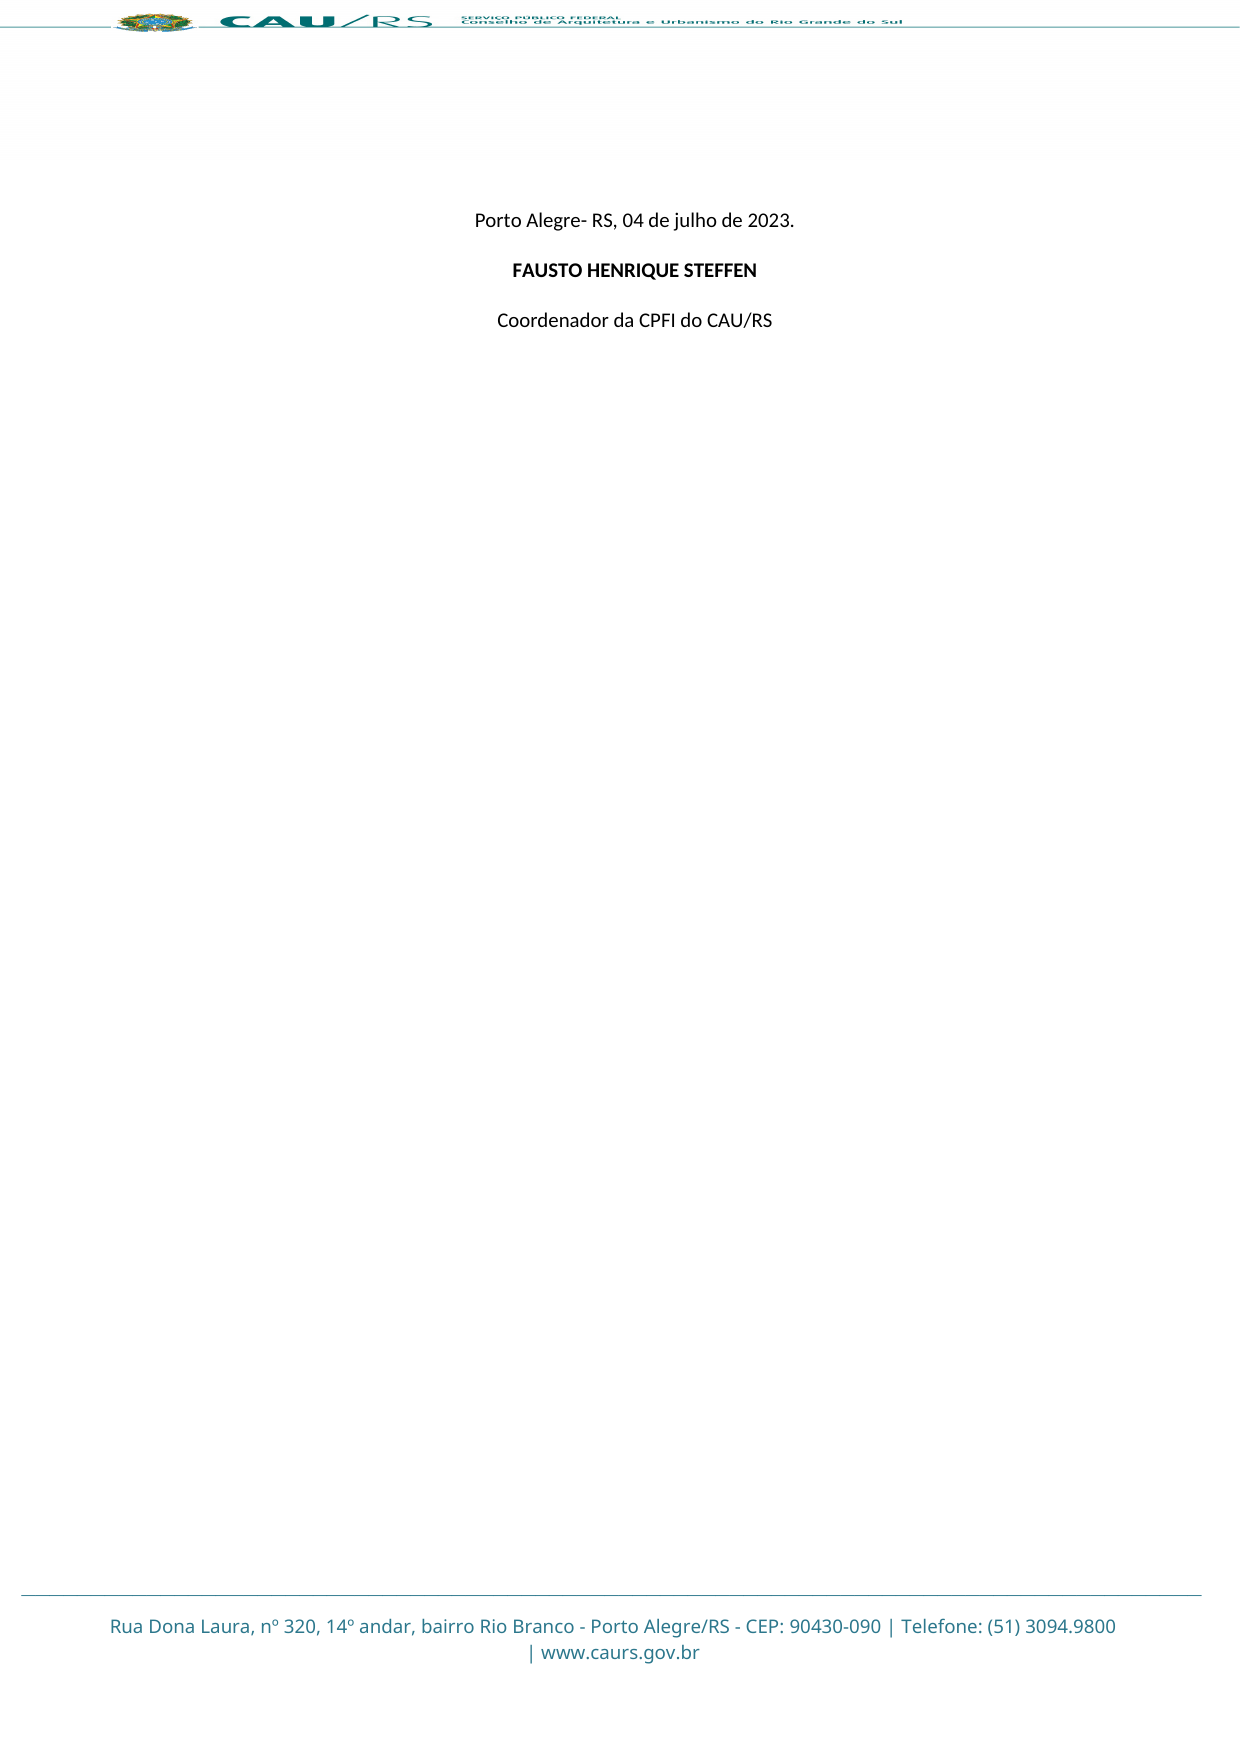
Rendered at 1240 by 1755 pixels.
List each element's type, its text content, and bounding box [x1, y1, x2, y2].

text FAUSTO HENRIQUE STEFFEN [177, 257, 1092, 283]
text Coordenador da CPFI do CAU/RS [177, 308, 1092, 333]
text Porto Alegre- RS, 04 de julho de 2023. [177, 207, 1092, 232]
